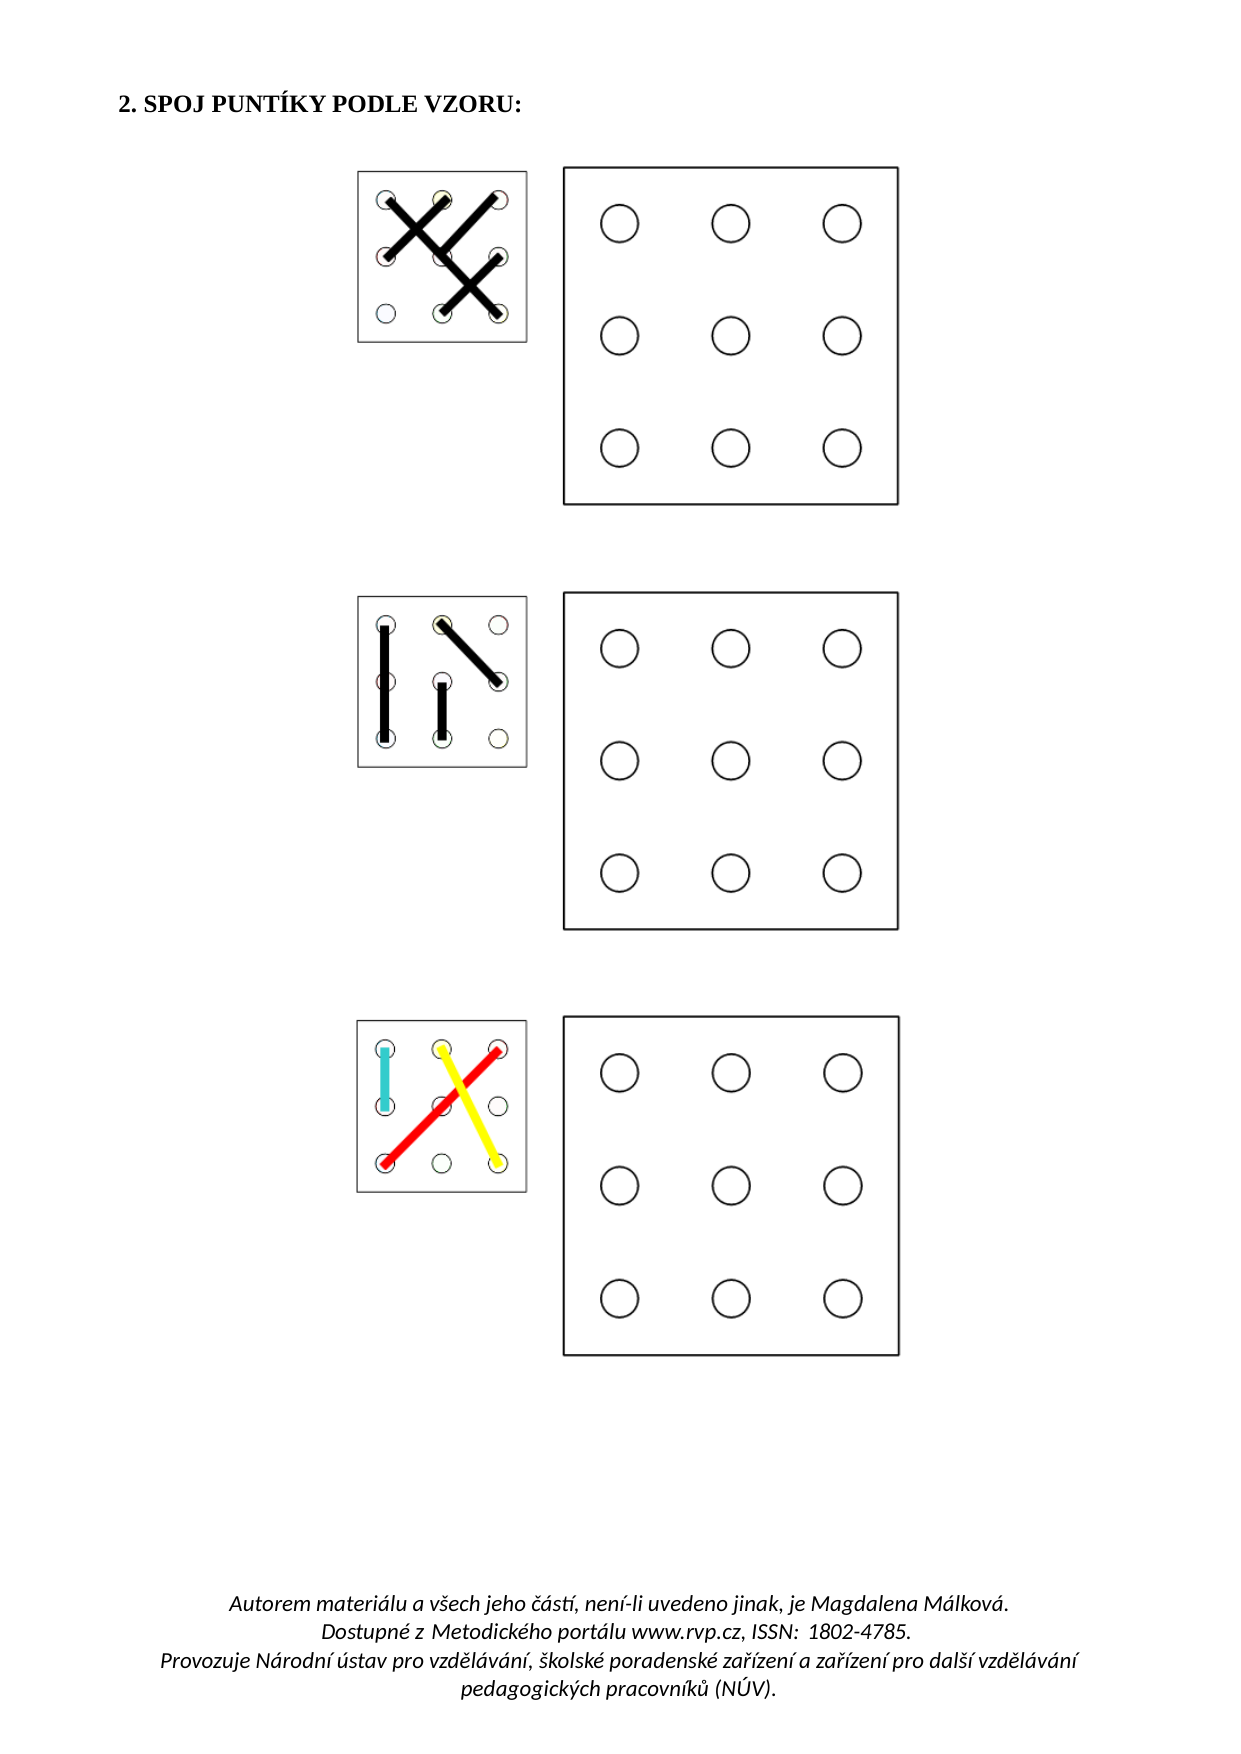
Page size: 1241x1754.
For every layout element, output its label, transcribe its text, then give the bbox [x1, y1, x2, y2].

picture [327, 155, 913, 533]
picture [327, 580, 913, 958]
text 2. SPOJ PUNTÍKY PODLE VZORU: [118, 89, 1122, 118]
picture [326, 1005, 914, 1384]
